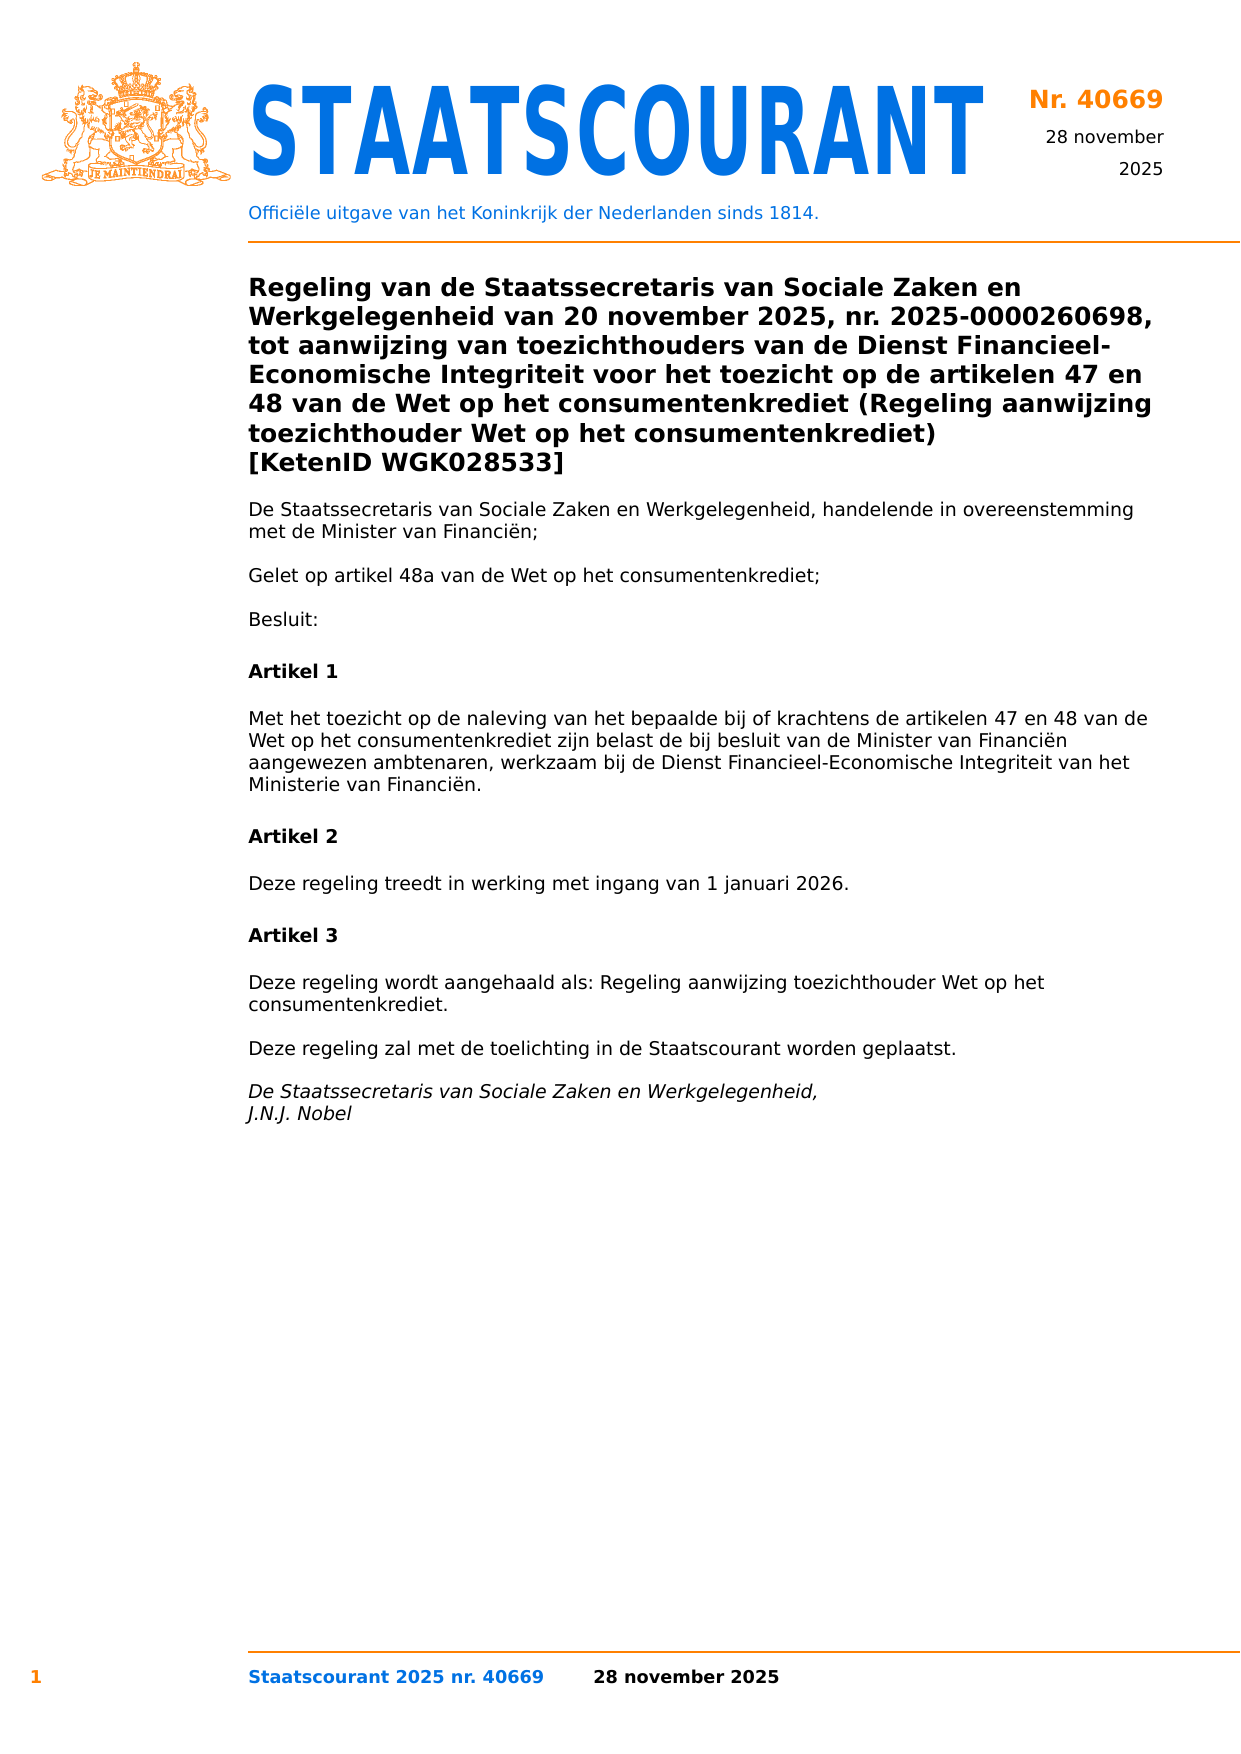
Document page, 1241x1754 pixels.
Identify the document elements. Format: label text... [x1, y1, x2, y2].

table_header [25, 62, 248, 241]
subtitle Artikel 3 [248, 924, 1163, 947]
text De Staatssecretaris van Sociale Zaken en Werkgelegenheid, J.N.J. Nobel [248, 1081, 1163, 1125]
text De Staatssecretaris van Sociale Zaken en Werkgelegenheid, handelende in overeenstemming met de Minister van Financiën; [248, 499, 1163, 543]
text Deze regeling wordt aangehaald als: Regeling aanwijzing toezichthouder Wet op het consumentenkrediet. [248, 972, 1163, 1016]
table_cell 28 november [998, 121, 1240, 153]
subtitle Regeling van de Staatssecretaris van Sociale Zaken en Werkgelegenheid van 20 november 2025, nr. 2025-0000260698, tot aanwijzing van toezichthouders van de Dienst Financieel-Economische Integriteit voor het toezicht op de artikelen 47 en 48 van de Wet op het consumentenkrediet (Regeling aanwijzing toezichthouder Wet op het consumentenkrediet) [KetenID WGK028533] [248, 273, 1163, 477]
table_header STAATSCOURANT [248, 62, 998, 203]
text Deze regeling treedt in werking met ingang van 1 januari 2026. [248, 873, 1163, 894]
subtitle Artikel 1 [248, 661, 1163, 683]
table_cell Officiële uitgave van het Koninkrijk der Nederlanden sinds 1814. [248, 203, 1240, 241]
text Met het toezicht op de naleving van het bepaalde bij of krachtens de artikelen 47 en 48 van de Wet op het consumentenkrediet zijn belast de bij besluit van de Minister van Financiën aangewezen ambtenaren, werkzaam bij de Dienst Financieel-Economische Integriteit van het Ministerie van Financiën. [248, 708, 1163, 796]
picture [41, 62, 231, 186]
table_cell 2025 [998, 153, 1240, 203]
subtitle Artikel 2 [248, 826, 1163, 848]
text Besluit: [248, 609, 1163, 631]
text Deze regeling zal met de toelichting in de Staatscourant worden geplaatst. [248, 1037, 1163, 1059]
text Gelet op artikel 48a van de Wet op het consumentenkrediet; [248, 565, 1163, 587]
table_header Nr. 40669 [998, 62, 1240, 121]
